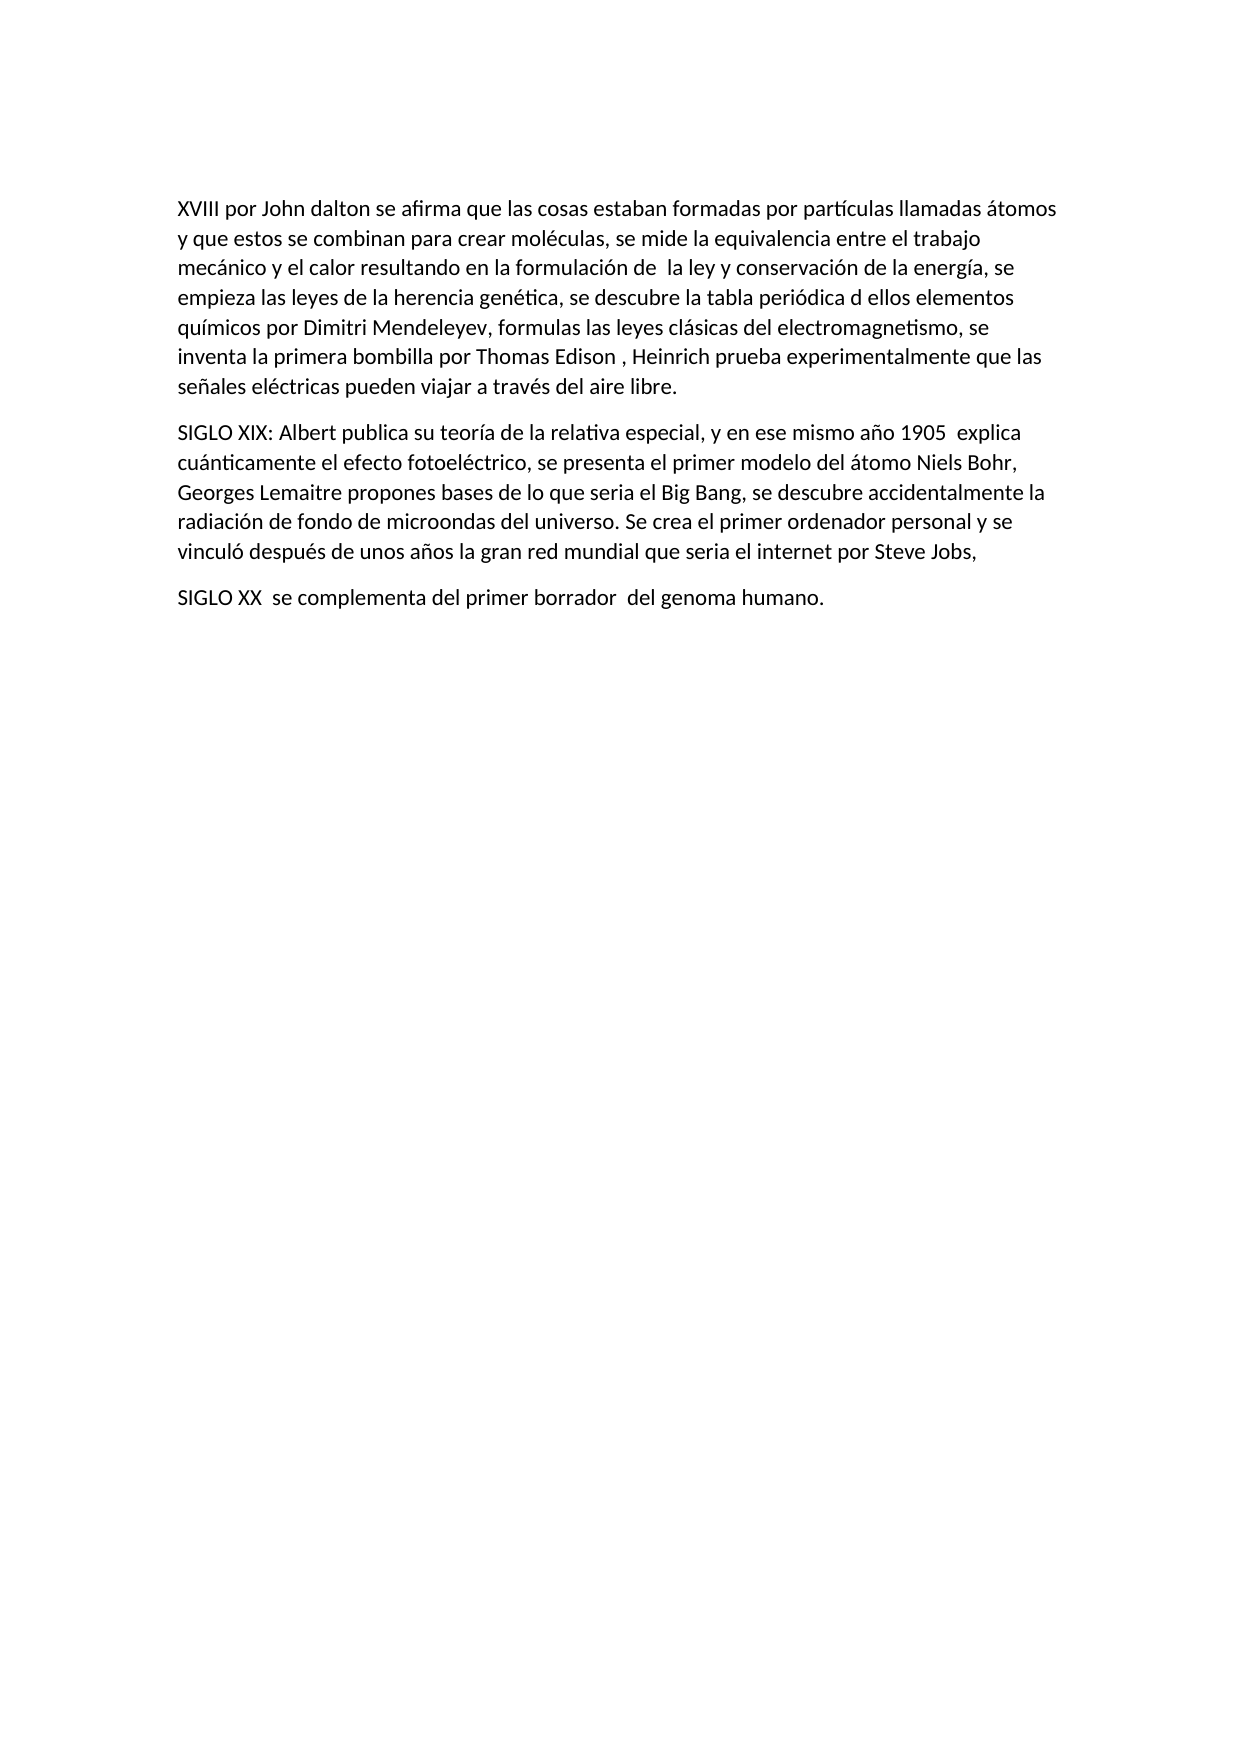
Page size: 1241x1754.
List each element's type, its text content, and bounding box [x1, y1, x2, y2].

text SIGLO XX se complementa del primer borrador del genoma humano. [177, 583, 1063, 612]
text XVIII por John dalton se afirma que las cosas estaban formadas por partículas llamadas átomos y que estos se combinan para crear moléculas, se mide la equivalencia entre el trabajo mecánico y el calor resultando en la formulación de la ley y conservación de la energía, se empieza las leyes de la herencia genética, se descubre la tabla periódica d ellos elementos químicos por Dimitri Mendeleyev, formulas las leyes clásicas del electromagnetismo, se inventa la primera bombilla por Thomas Edison , Heinrich prueba experimentalmente que las señales eléctricas pueden viajar a través del aire libre. [177, 194, 1063, 400]
text SIGLO XIX: Albert publica su teoría de la relativa especial, y en ese mismo año 1905 explica cuánticamente el efecto fotoeléctrico, se presenta el primer modelo del átomo Niels Bohr, Georges Lemaitre propones bases de lo que seria el Big Bang, se descubre accidentalmente la radiación de fondo de microondas del universo. Se crea el primer ordenador personal y se vinculó después de unos años la gran red mundial que seria el internet por Steve Jobs, [177, 418, 1063, 565]
